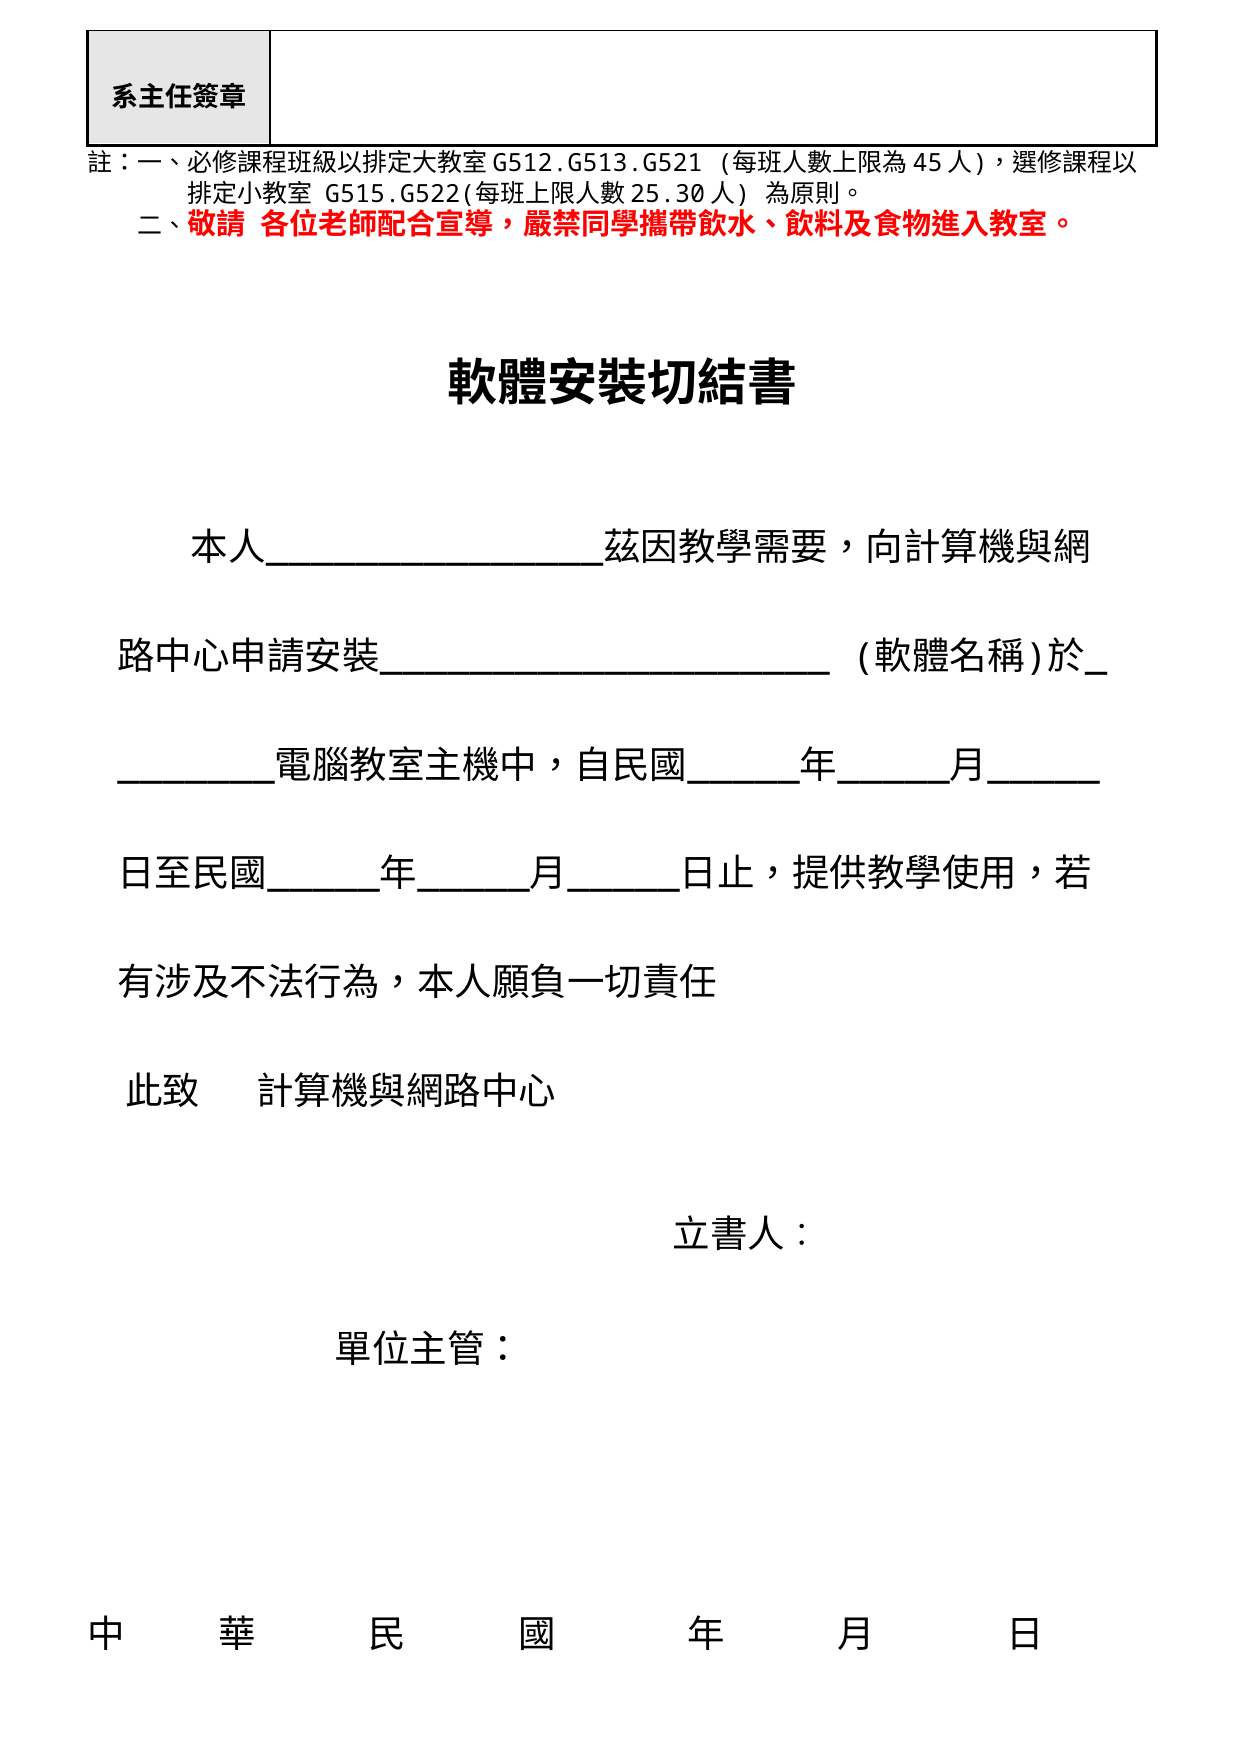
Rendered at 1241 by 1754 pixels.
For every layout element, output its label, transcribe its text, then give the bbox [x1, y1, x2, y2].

text 單位主管： [87, 1319, 1157, 1374]
text 中 華 民 國 年 月 日 [87, 1603, 1157, 1658]
text 軟體安裝切結書 [87, 342, 1157, 415]
text 二、敬請 各位老師配合宣導，嚴禁同學攜帶飲水、飲料及食物進入教室。 [137, 209, 1157, 240]
text 此致 計算機與網路中心 [87, 1061, 1157, 1115]
text 立書人︰ [87, 1204, 1063, 1258]
table_cell 系主任簽章 [89, 31, 269, 143]
table_cell [271, 31, 1155, 143]
text 本人_______________茲因教學需要，向計算機與網路中心申請安裝____________________ (軟體名稱)於________電腦教室主機中，自民國_____年_____月_____日至民國_____年_____月_____日止，提供教學使用，若有涉及不法行為，本人願負一切責任 [117, 517, 1108, 1006]
text 註：一、必修課程班級以排定大教室G512.G513.G521 (每班人數上限為45人)，選修課程以排定小教室 G515.G522(每班上限人數25.30人) 為原則。 [87, 147, 1157, 209]
